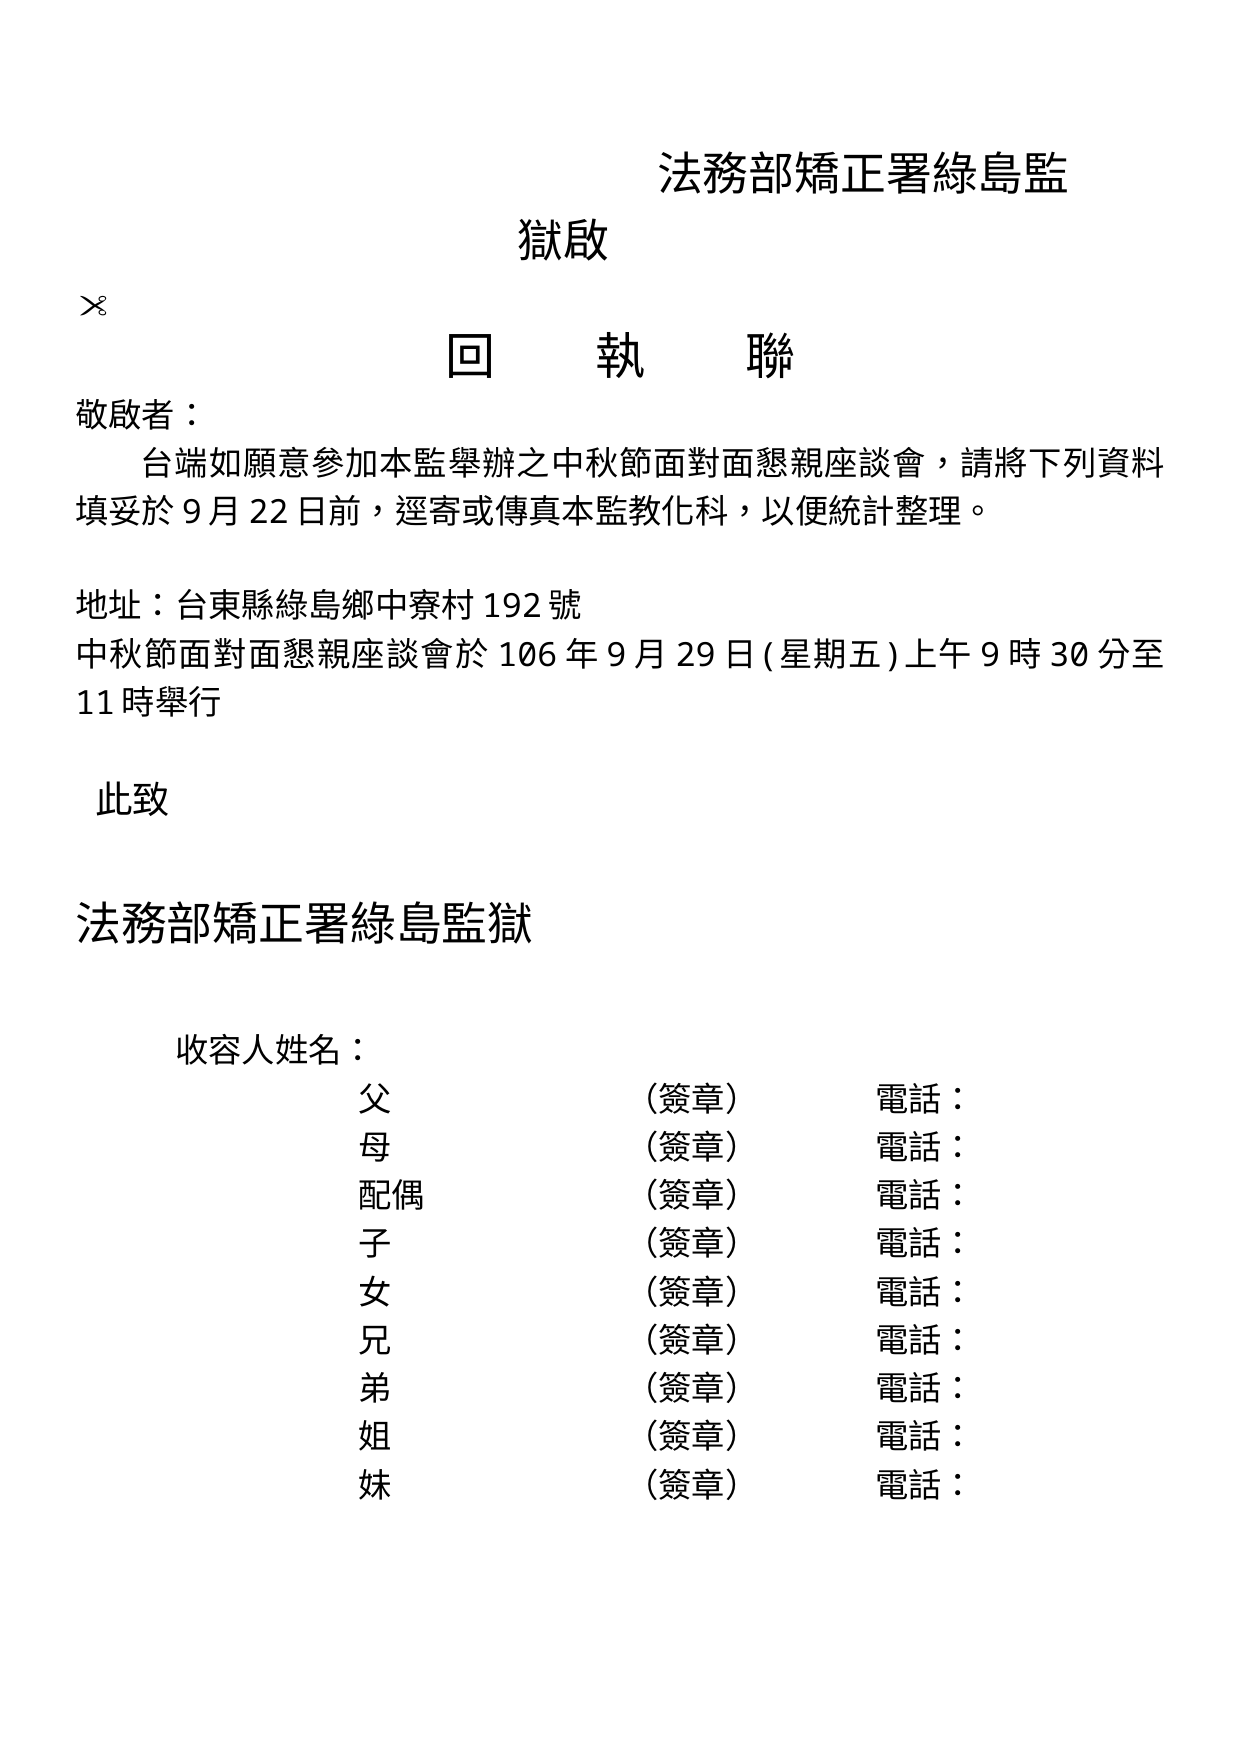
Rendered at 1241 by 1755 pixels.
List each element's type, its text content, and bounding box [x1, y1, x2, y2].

text 法務部矯正署綠島監獄啟 [75, 137, 1074, 270]
text 此致 [75, 770, 1165, 825]
text 妹 （簽章） 電話： [75, 1458, 1165, 1507]
text 子 （簽章） 電話： [75, 1217, 1165, 1265]
text 女 （簽章） 電話： [75, 1265, 1165, 1314]
text 弟 （簽章） 電話： [75, 1362, 1165, 1410]
text 收容人姓名： [75, 1024, 1165, 1072]
text 母 （簽章） 電話： [75, 1121, 1165, 1169]
text 地址：台東縣綠島鄉中寮村192號 [75, 579, 1165, 628]
text 法務部矯正署綠島監獄 [75, 887, 1165, 953]
text 中秋節面對面懇親座談會於106年9月29日(星期五)上午9時30分至11時舉行 [75, 628, 1165, 724]
text 父 （簽章） 電話： [75, 1072, 1165, 1121]
text 回 執 聯 [75, 316, 1165, 388]
text 配偶 （簽章） 電話： [75, 1169, 1165, 1217]
text 敬啟者： [75, 388, 1165, 437]
text 台端如願意參加本監舉辦之中秋節面對面懇親座談會，請將下列資料填妥於9月22日前，逕寄或傳真本監教化科，以便統計整理。 [75, 437, 1165, 533]
text 兄 （簽章） 電話： [75, 1314, 1165, 1362]
text 姐 （簽章） 電話： [75, 1410, 1165, 1458]
